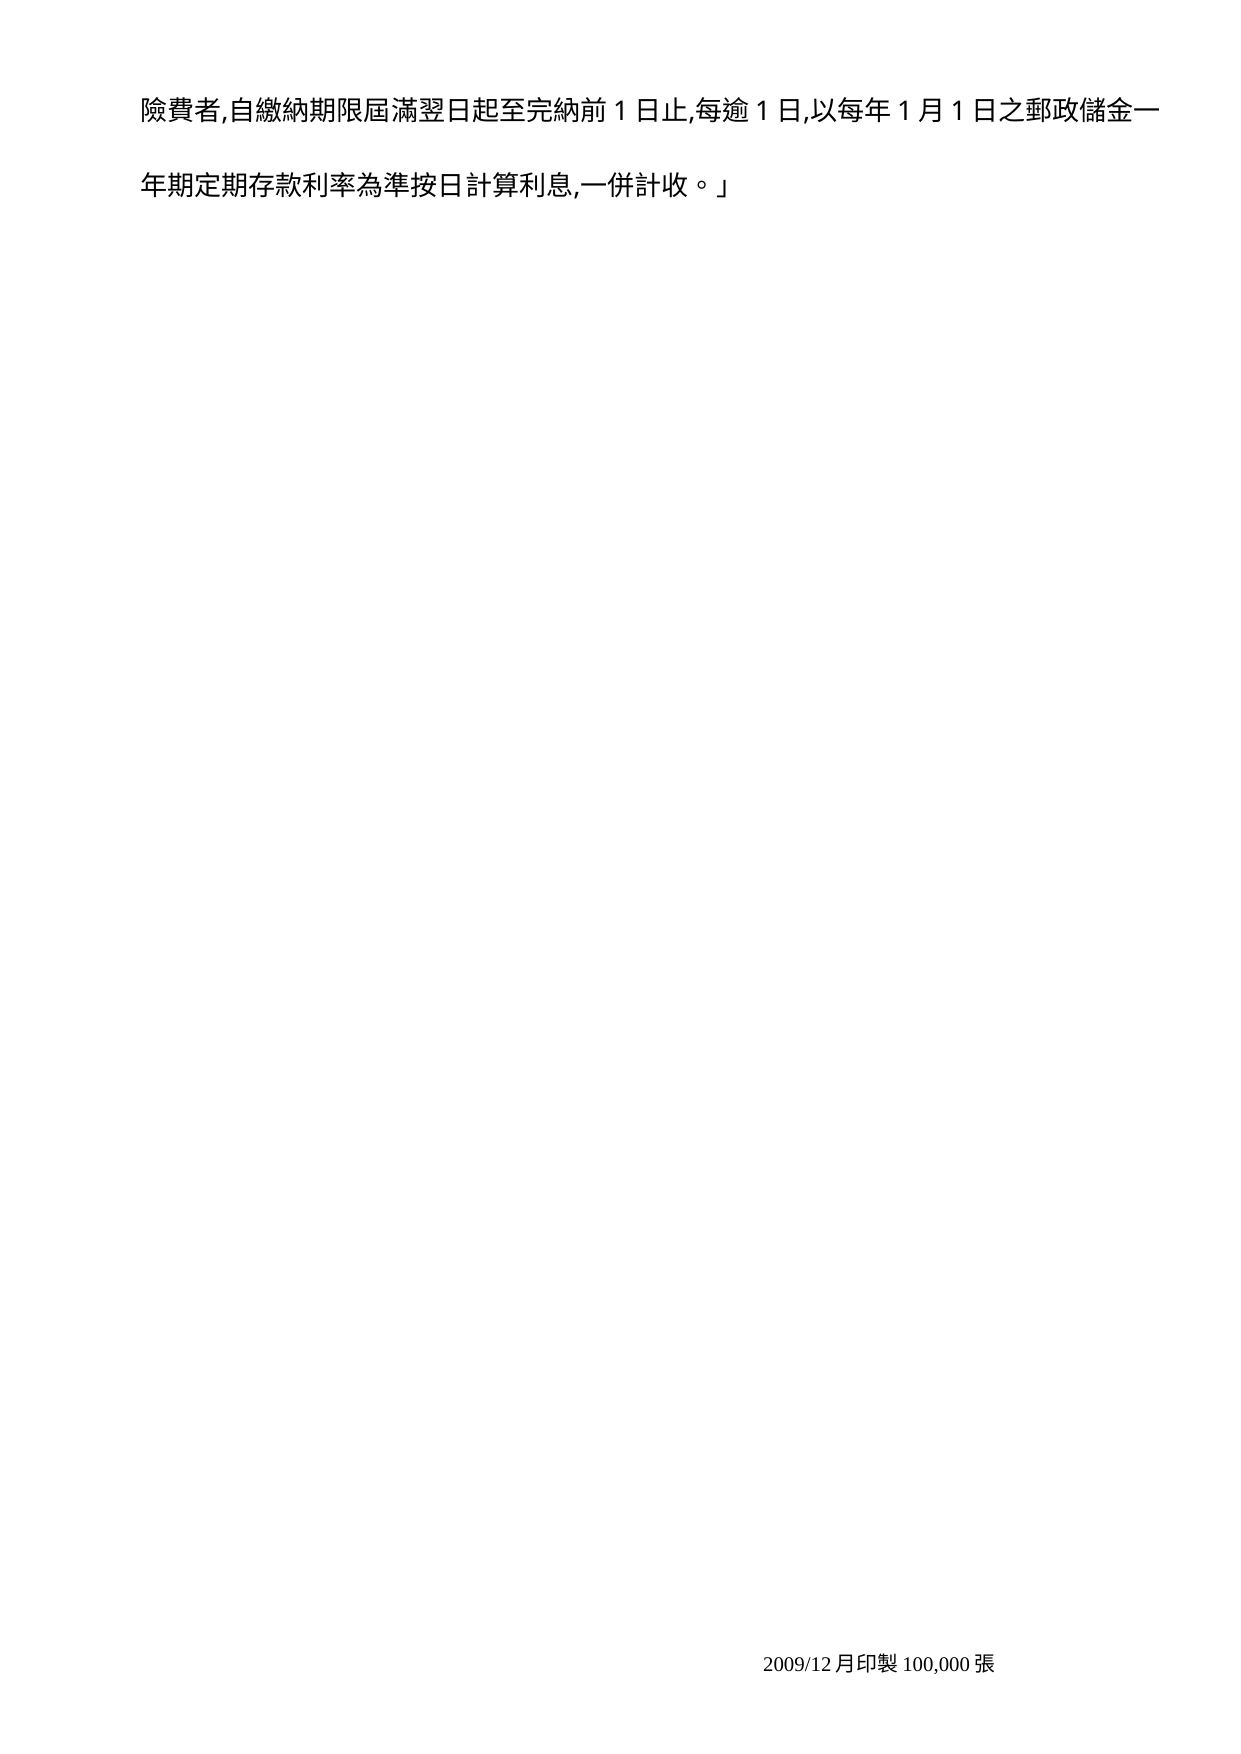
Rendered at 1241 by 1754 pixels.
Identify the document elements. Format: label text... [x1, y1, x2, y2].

text 險費者,自繳納期限屆滿翌日起至完納前1日止,每逾1日,以每年1月1日之郵政儲金一年期定期存款利率為準按日計算利息,一併計收。」 [65, 71, 1175, 221]
